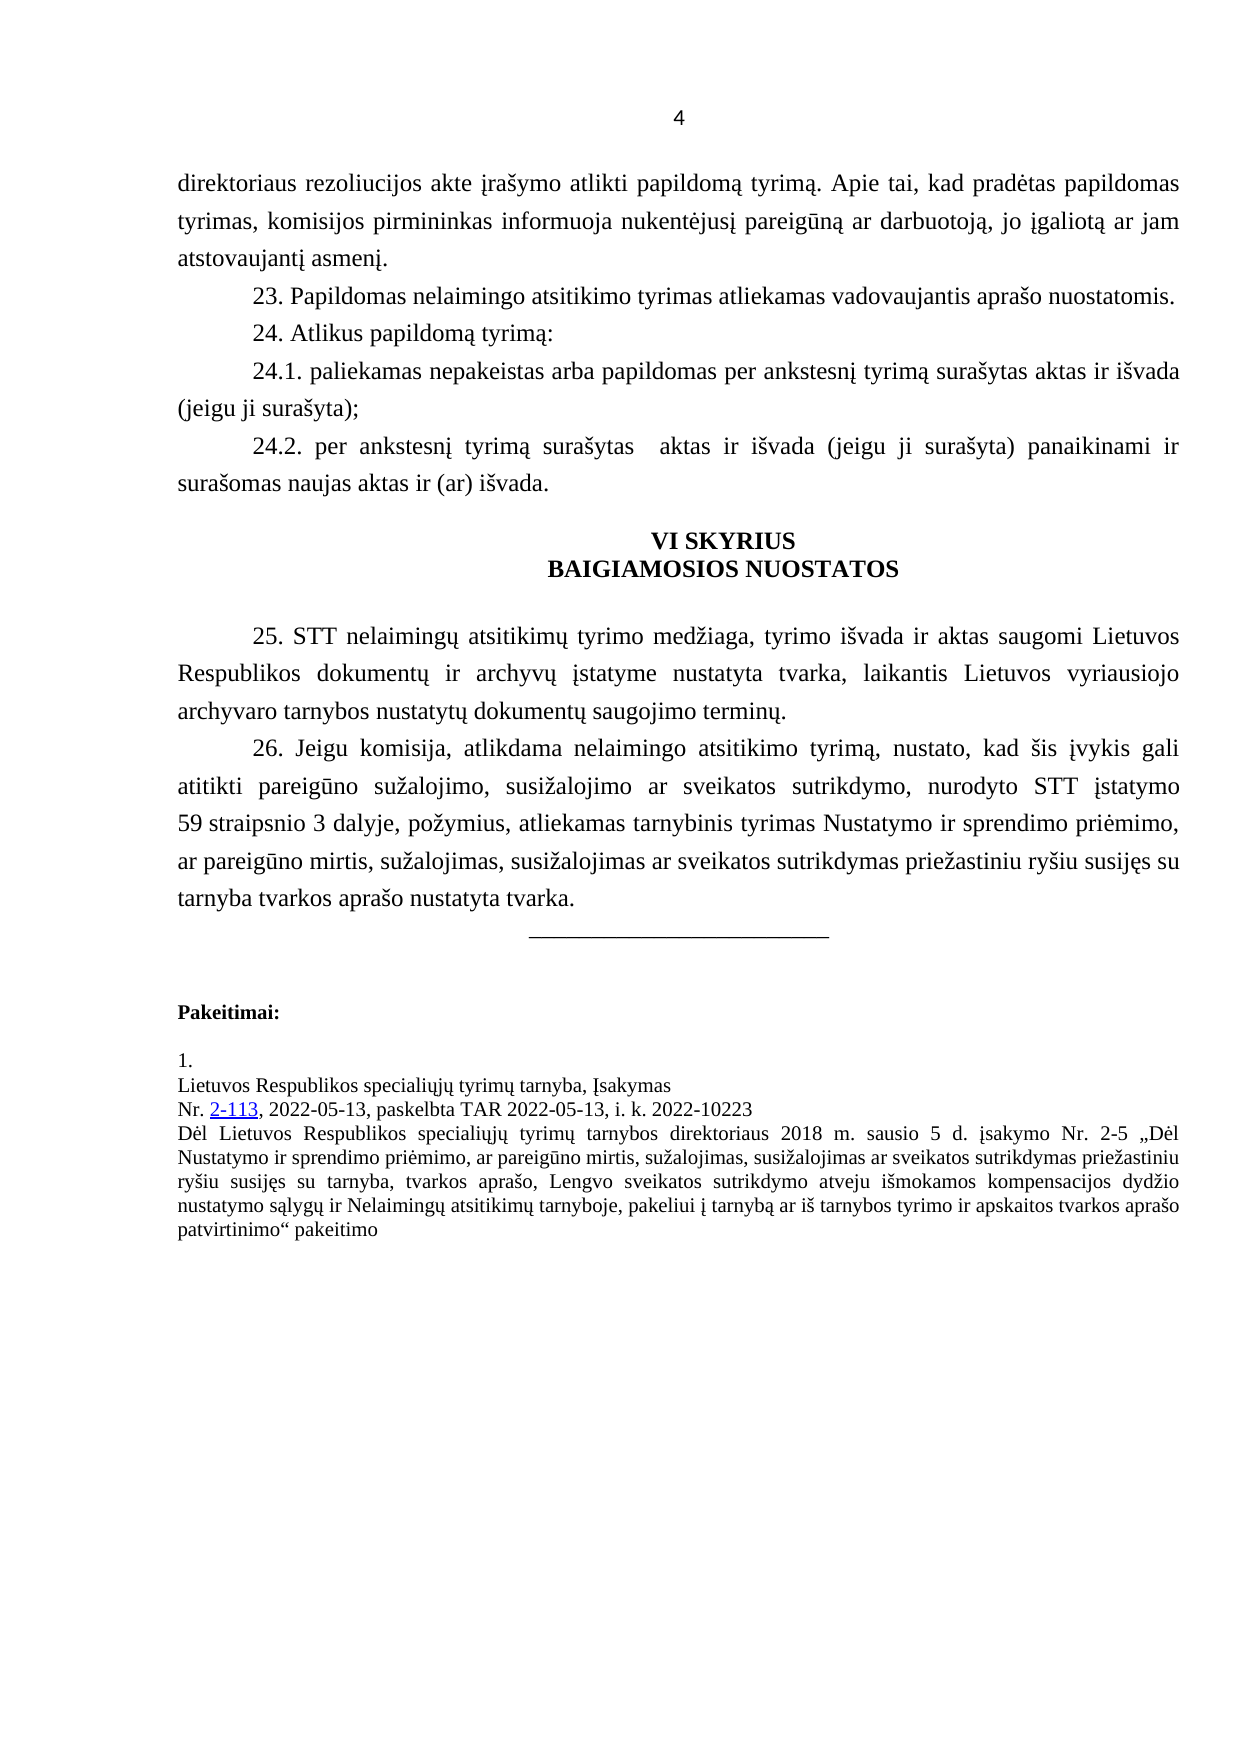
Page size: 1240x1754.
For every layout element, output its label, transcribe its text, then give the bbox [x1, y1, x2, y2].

text BAIGIAMOSIOS NUOSTATOS [177, 554, 1181, 583]
text 25. STT nelaimingų atsitikimų tyrimo medžiaga, tyrimo išvada ir aktas saugomi Lietuvos Respublikos dokumentų ir archyvų įstatyme nustatyta tvarka, laikantis Lietuvos vyriausiojo archyvaro tarnybos nustatytų dokumentų saugojimo terminų. [177, 612, 1181, 724]
text direktoriaus rezoliucijos akte įrašymo atlikti papildomą tyrimą. Apie tai, kad pradėtas papildomas tyrimas, komisijos pirmininkas informuoja nukentėjusį pareigūną ar darbuotoją, jo įgaliotą ar jam atstovaujantį asmenį. [177, 159, 1181, 272]
text 1. [177, 1048, 1181, 1072]
text 23. Papildomas nelaimingo atsitikimo tyrimas atliekamas vadovaujantis aprašo nuostatomis. [177, 272, 1181, 309]
text 24. Atlikus papildomą tyrimą: [177, 309, 1181, 347]
text 24.2. per ankstesnį tyrimą surašytas aktas ir išvada (jeigu ji surašyta) panaikinami ir surašomas naujas aktas ir (ar) išvada. [177, 422, 1181, 497]
text 26. Jeigu komisija, atlikdama nelaimingo atsitikimo tyrimą, nustato, kad šis įvykis gali atitikti pareigūno sužalojimo, susižalojimo ar sveikatos sutrikdymo, nurodyto STT įstatymo 59 straipsnio 3 dalyje, požymius, atliekamas tarnybinis tyrimas Nustatymo ir sprendimo priėmimo, ar pareigūno mirtis, sužalojimas, susižalojimas ar sveikatos sutrikdymas priežastiniu ryšiu susijęs su tarnyba tvarkos aprašo nustatyta tvarka. [177, 724, 1181, 912]
text ________________________ [177, 912, 1181, 941]
text VI SKYRIUS [177, 526, 1181, 554]
text Pakeitimai: [177, 1000, 1181, 1024]
text Nr. 2-113, 2022-05-13, paskelbta TAR 2022-05-13, i. k. 2022-10223 [177, 1097, 1181, 1121]
text 24.1. paliekamas nepakeistas arba papildomas per ankstesnį tyrimą surašytas aktas ir išvada (jeigu ji surašyta); [177, 347, 1181, 422]
text Lietuvos Respublikos specialiųjų tyrimų tarnyba, Įsakymas [177, 1072, 1181, 1097]
text Dėl Lietuvos Respublikos specialiųjų tyrimų tarnybos direktoriaus 2018 m. sausio 5 d. įsakymo Nr. 2-5 „Dėl Nustatymo ir sprendimo priėmimo, ar pareigūno mirtis, sužalojimas, susižalojimas ar sveikatos sutrikdymas priežastiniu ryšiu susijęs su tarnyba, tvarkos aprašo, Lengvo sveikatos sutrikdymo atveju išmokamos kompensacijos dydžio nustatymo sąlygų ir Nelaimingų atsitikimų tarnyboje, pakeliui į tarnybą ar iš tarnybos tyrimo ir apskaitos tvarkos aprašo patvirtinimo“ pakeitimo [177, 1121, 1181, 1241]
